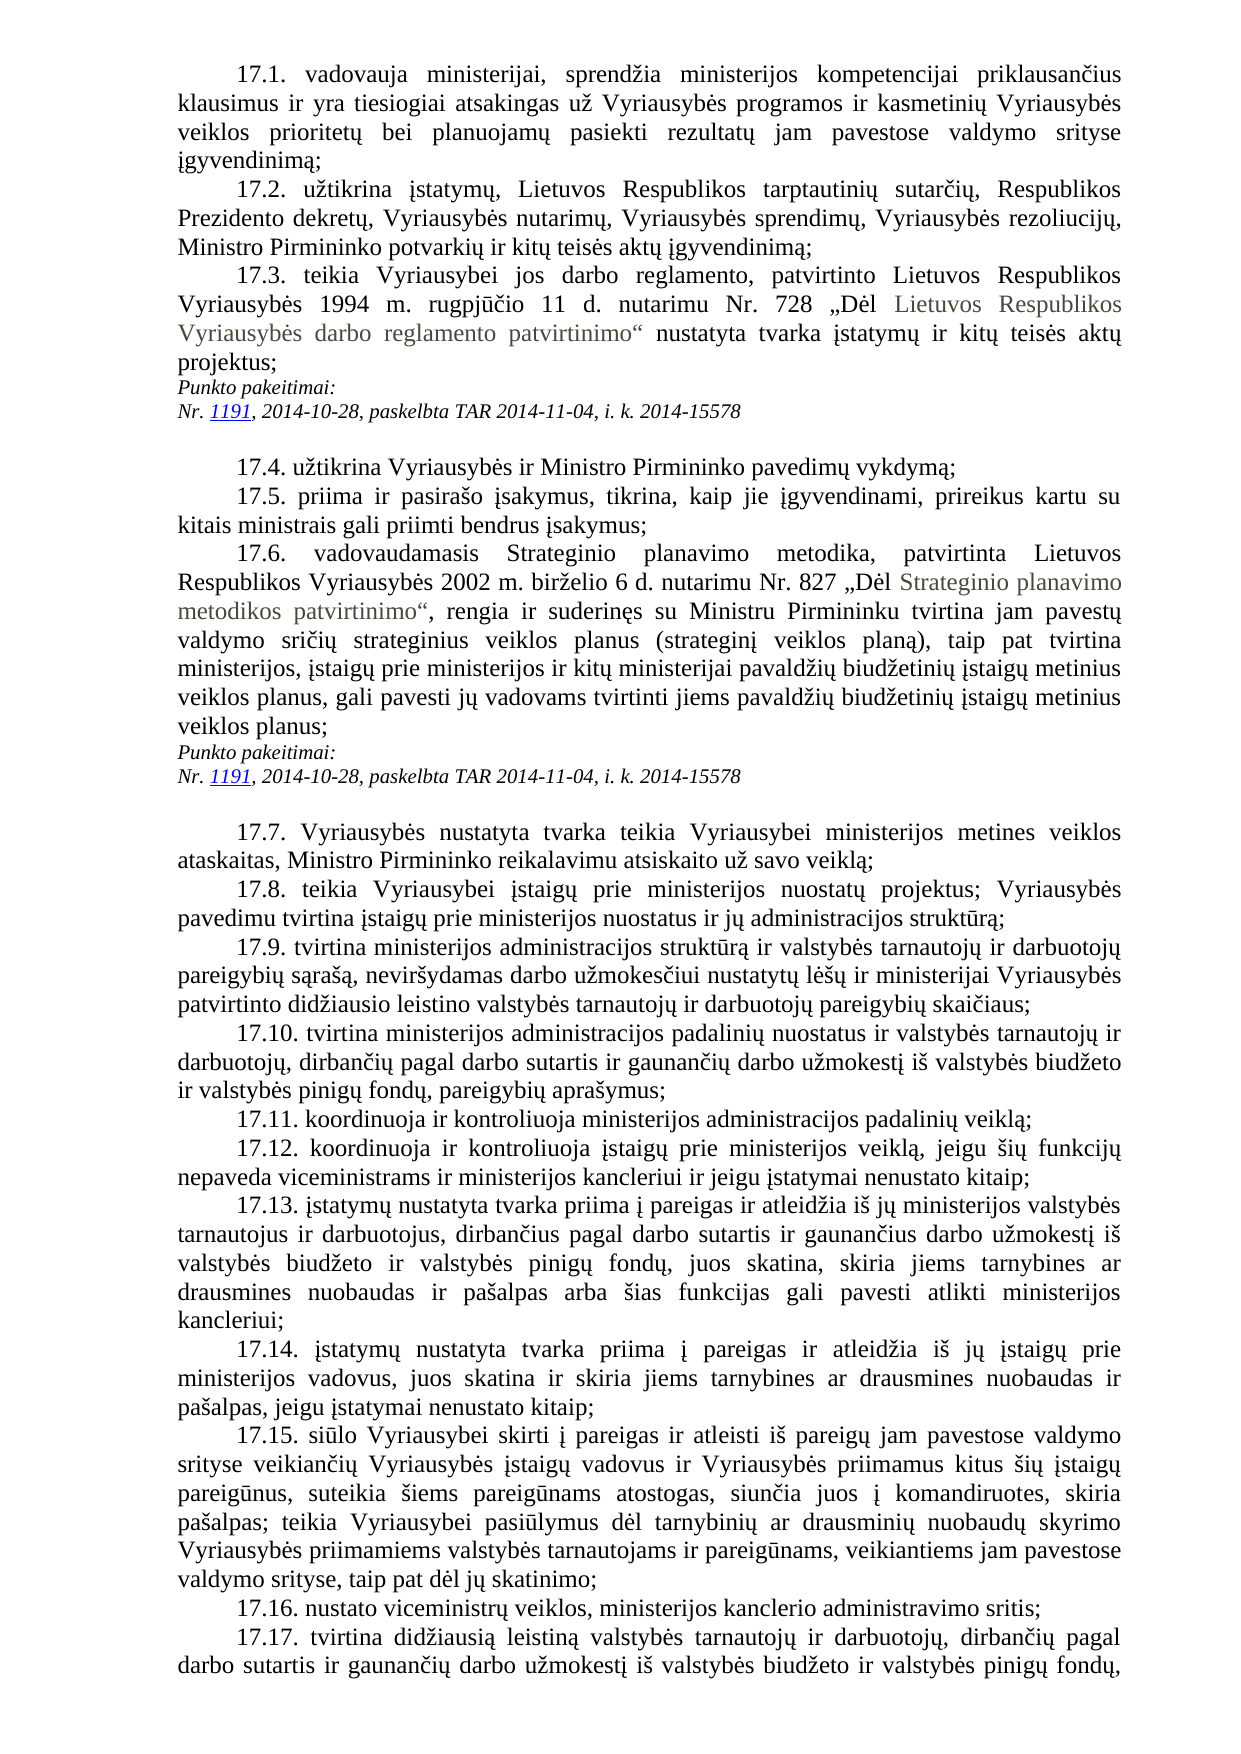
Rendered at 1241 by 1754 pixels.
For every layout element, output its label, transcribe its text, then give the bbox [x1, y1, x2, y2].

text 17.11. koordinuoja ir kontroliuoja ministerijos administracijos padalinių veiklą; [177, 1104, 1122, 1133]
text 17.8. teikia Vyriausybei įstaigų prie ministerijos nuostatų projektus; Vyriausybės pavedimu tvirtina įstaigų prie ministerijos nuostatus ir jų administracijos struktūrą; [177, 874, 1122, 932]
text Punkto pakeitimai: [177, 375, 1122, 399]
text 17.1. vadovauja ministerijai, sprendžia ministerijos kompetencijai priklausančius klausimus ir yra tiesiogiai atsakingas už Vyriausybės programos ir kasmetinių Vyriausybės veiklos prioritetų bei planuojamų pasiekti rezultatų jam pavestose valdymo srityse įgyvendinimą; [177, 59, 1122, 174]
text 17.5. priima ir pasirašo įsakymus, tikrina, kaip jie įgyvendinami, prireikus kartu su kitais ministrais gali priimti bendrus įsakymus; [177, 481, 1122, 538]
text 17.4. užtikrina Vyriausybės ir Ministro Pirmininko pavedimų vykdymą; [177, 452, 1122, 481]
text 17.16. nustato viceministrų veiklos, ministerijos kanclerio administravimo sritis; [177, 1593, 1122, 1622]
text 17.10. tvirtina ministerijos administracijos padalinių nuostatus ir valstybės tarnautojų ir darbuotojų, dirbančių pagal darbo sutartis ir gaunančių darbo užmokestį iš valstybės biudžeto ir valstybės pinigų fondų, pareigybių aprašymus; [177, 1018, 1122, 1104]
text 17.14. įstatymų nustatyta tvarka priima į pareigas ir atleidžia iš jų įstaigų prie ministerijos vadovus, juos skatina ir skiria jiems tarnybines ar drausmines nuobaudas ir pašalpas, jeigu įstatymai nenustato kitaip; [177, 1334, 1122, 1420]
text 17.2. užtikrina įstatymų, Lietuvos Respublikos tarptautinių sutarčių, Respublikos Prezidento dekretų, Vyriausybės nutarimų, Vyriausybės sprendimų, Vyriausybės rezoliucijų, Ministro Pirmininko potvarkių ir kitų teisės aktų įgyvendinimą; [177, 174, 1122, 260]
text Punkto pakeitimai: [177, 740, 1122, 764]
text 17.12. koordinuoja ir kontroliuoja įstaigų prie ministerijos veiklą, jeigu šių funkcijų nepaveda viceministrams ir ministerijos kancleriui ir jeigu įstatymai nenustato kitaip; [177, 1133, 1122, 1190]
text 17.3. teikia Vyriausybei jos darbo reglamento, patvirtinto Lietuvos Respublikos Vyriausybės 1994 m. rugpjūčio 11 d. nutarimu Nr. 728 „Dėl Lietuvos Respublikos Vyriausybės darbo reglamento patvirtinimo“ nustatyta tvarka įstatymų ir kitų teisės aktų projektus; [177, 260, 1122, 375]
text 17.15. siūlo Vyriausybei skirti į pareigas ir atleisti iš pareigų jam pavestose valdymo srityse veikiančių Vyriausybės įstaigų vadovus ir Vyriausybės priimamus kitus šių įstaigų pareigūnus, suteikia šiems pareigūnams atostogas, siunčia juos į komandiruotes, skiria pašalpas; teikia Vyriausybei pasiūlymus dėl tarnybinių ar drausminių nuobaudų skyrimo Vyriausybės priimamiems valstybės tarnautojams ir pareigūnams, veikiantiems jam pavestose valdymo srityse, taip pat dėl jų skatinimo; [177, 1420, 1122, 1593]
text 17.6. vadovaudamasis Strateginio planavimo metodika, patvirtinta Lietuvos Respublikos Vyriausybės 2002 m. birželio 6 d. nutarimu Nr. 827 „Dėl Strateginio planavimo metodikos patvirtinimo“, rengia ir suderinęs su Ministru Pirmininku tvirtina jam pavestų valdymo sričių strateginius veiklos planus (strateginį veiklos planą), taip pat tvirtina ministerijos, įstaigų prie ministerijos ir kitų ministerijai pavaldžių biudžetinių įstaigų metinius veiklos planus, gali pavesti jų vadovams tvirtinti jiems pavaldžių biudžetinių įstaigų metinius veiklos planus; [177, 538, 1122, 740]
text 17.17. tvirtina didžiausią leistiną valstybės tarnautojų ir darbuotojų, dirbančių pagal darbo sutartis ir gaunančių darbo užmokestį iš valstybės biudžeto ir valstybės pinigų fondų, [177, 1622, 1122, 1679]
text 17.9. tvirtina ministerijos administracijos struktūrą ir valstybės tarnautojų ir darbuotojų pareigybių sąrašą, neviršydamas darbo užmokesčiui nustatytų lėšų ir ministerijai Vyriausybės patvirtinto didžiausio leistino valstybės tarnautojų ir darbuotojų pareigybių skaičiaus; [177, 932, 1122, 1018]
text 17.13. įstatymų nustatyta tvarka priima į pareigas ir atleidžia iš jų ministerijos valstybės tarnautojus ir darbuotojus, dirbančius pagal darbo sutartis ir gaunančius darbo užmokestį iš valstybės biudžeto ir valstybės pinigų fondų, juos skatina, skiria jiems tarnybines ar drausmines nuobaudas ir pašalpas arba šias funkcijas gali pavesti atlikti ministerijos kancleriui; [177, 1190, 1122, 1334]
text 17.7. Vyriausybės nustatyta tvarka teikia Vyriausybei ministerijos metines veiklos ataskaitas, Ministro Pirmininko reikalavimu atsiskaito už savo veiklą; [177, 817, 1122, 874]
text Nr. 1191, 2014-10-28, paskelbta TAR 2014-11-04, i. k. 2014-15578 [177, 764, 1122, 788]
text Nr. 1191, 2014-10-28, paskelbta TAR 2014-11-04, i. k. 2014-15578 [177, 399, 1122, 423]
